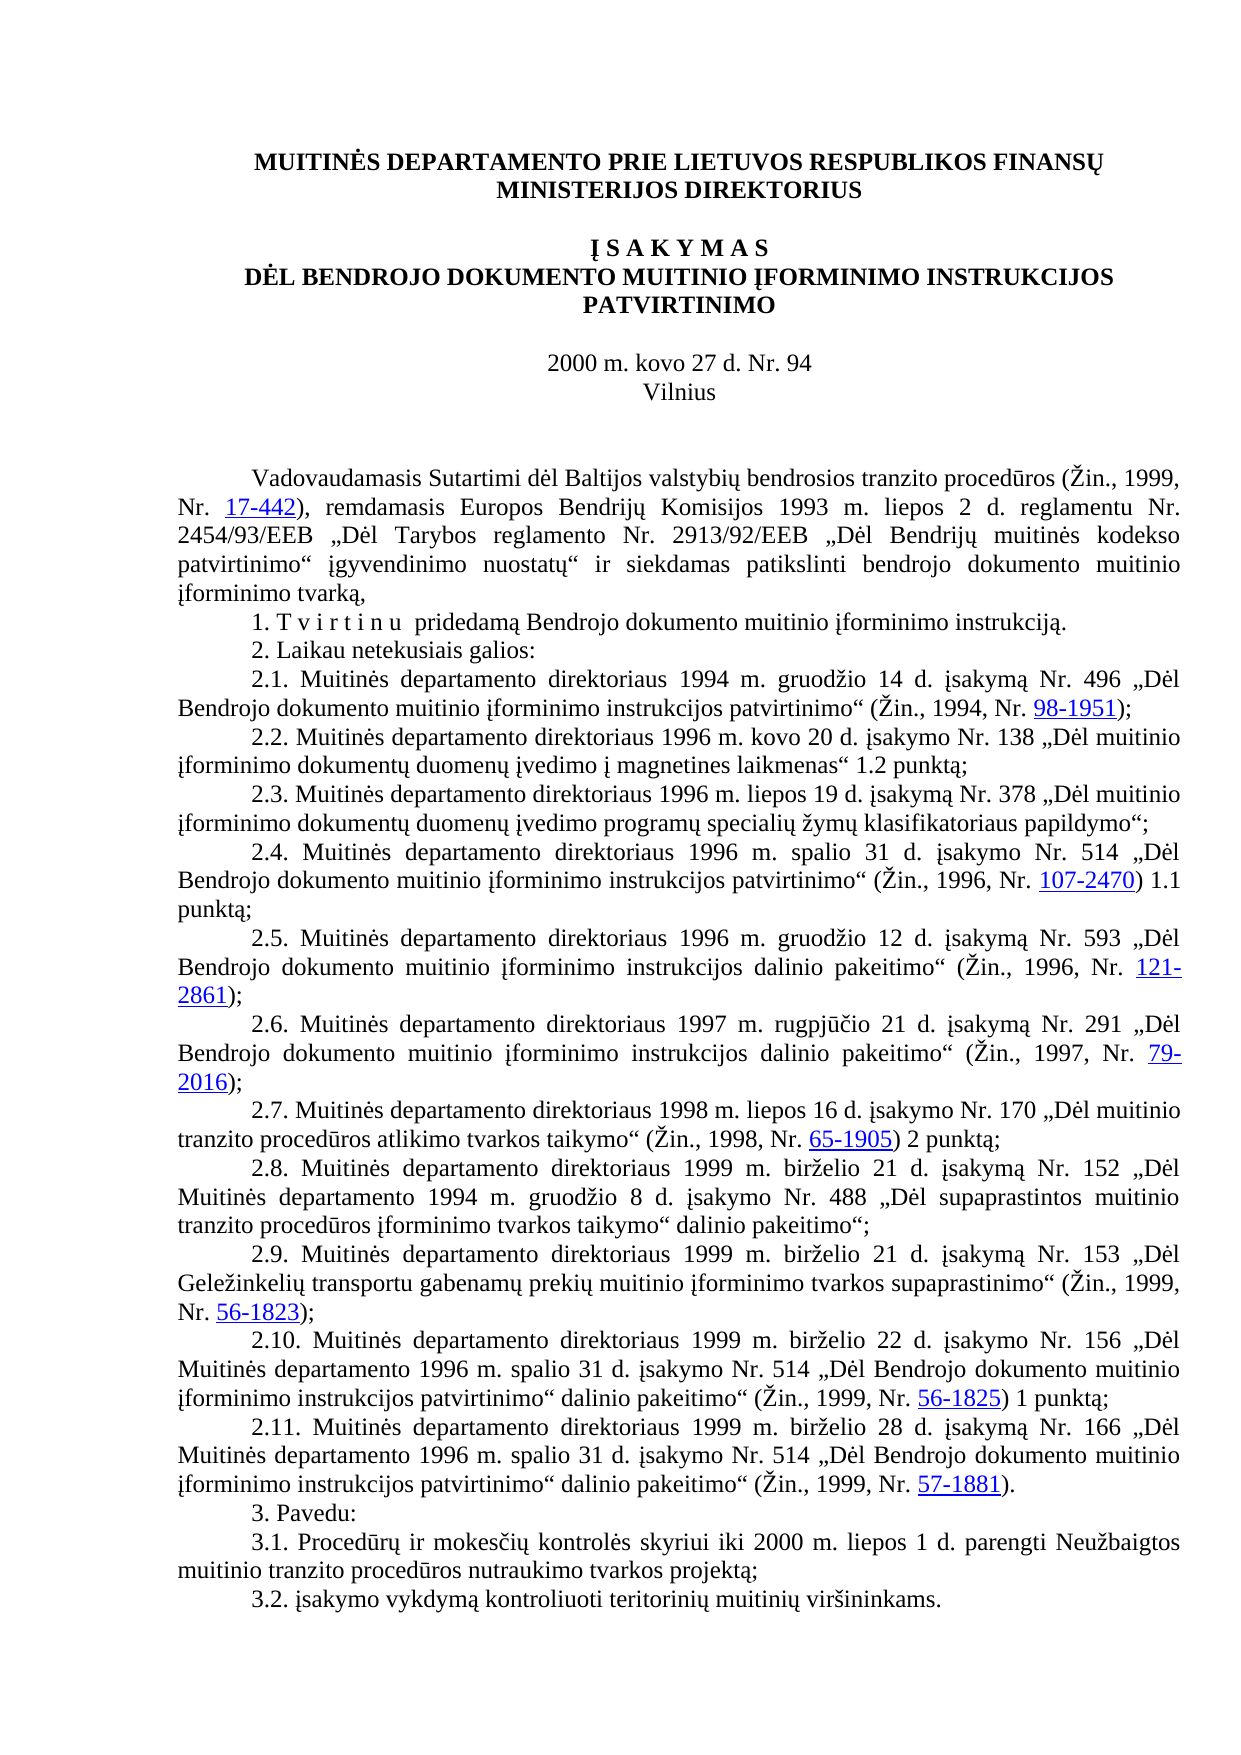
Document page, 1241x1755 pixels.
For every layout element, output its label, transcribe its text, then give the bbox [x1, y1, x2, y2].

text 2.9. Muitinės departamento direktoriaus 1999 m. birželio 21 d. įsakymą Nr. 153 „Dėl Geležinkelių transportu gabenamų prekių muitinio įforminimo tvarkos supaprastinimo“ (Žin., 1999, Nr. 56-1823); [177, 1239, 1181, 1326]
text Vilnius [177, 377, 1181, 406]
text 2.4. Muitinės departamento direktoriaus 1996 m. spalio 31 d. įsakymo Nr. 514 „Dėl Bendrojo dokumento muitinio įforminimo instrukcijos patvirtinimo“ (Žin., 1996, Nr. 107-2470) 1.1 punktą; [177, 837, 1181, 923]
text Į S A K Y M A S [177, 233, 1181, 262]
text MUITINĖS DEPARTAMENTO PRIE LIETUVOS RESPUBLIKOS FINANSŲ MINISTERIJOS DIREKTORIUS [177, 147, 1181, 204]
text 2.1. Muitinės departamento direktoriaus 1994 m. gruodžio 14 d. įsakymą Nr. 496 „Dėl Bendrojo dokumento muitinio įforminimo instrukcijos patvirtinimo“ (Žin., 1994, Nr. 98-1951); [177, 664, 1181, 722]
text 2.5. Muitinės departamento direktoriaus 1996 m. gruodžio 12 d. įsakymą Nr. 593 „Dėl Bendrojo dokumento muitinio įforminimo instrukcijos dalinio pakeitimo“ (Žin., 1996, Nr. 121-2861); [177, 923, 1181, 1009]
text 2.3. Muitinės departamento direktoriaus 1996 m. liepos 19 d. įsakymą Nr. 378 „Dėl muitinio įforminimo dokumentų duomenų įvedimo programų specialių žymų klasifikatoriaus papildymo“; [177, 779, 1181, 837]
text 2.2. Muitinės departamento direktoriaus 1996 m. kovo 20 d. įsakymo Nr. 138 „Dėl muitinio įforminimo dokumentų duomenų įvedimo į magnetines laikmenas“ 1.2 punktą; [177, 722, 1181, 779]
text 2.10. Muitinės departamento direktoriaus 1999 m. birželio 22 d. įsakymo Nr. 156 „Dėl Muitinės departamento 1996 m. spalio 31 d. įsakymo Nr. 514 „Dėl Bendrojo dokumento muitinio įforminimo instrukcijos patvirtinimo“ dalinio pakeitimo“ (Žin., 1999, Nr. 56-1825) 1 punktą; [177, 1326, 1181, 1412]
text 1. Tvirtinu pridedamą Bendrojo dokumento muitinio įforminimo instrukciją. [177, 607, 1181, 636]
text 3.1. Procedūrų ir mokesčių kontrolės skyriui iki 2000 m. liepos 1 d. parengti Neužbaigtos muitinio tranzito procedūros nutraukimo tvarkos projektą; [177, 1527, 1181, 1584]
text 2.8. Muitinės departamento direktoriaus 1999 m. birželio 21 d. įsakymą Nr. 152 „Dėl Muitinės departamento 1994 m. gruodžio 8 d. įsakymo Nr. 488 „Dėl supaprastintos muitinio tranzito procedūros įforminimo tvarkos taikymo“ dalinio pakeitimo“; [177, 1153, 1181, 1239]
text 3. Pavedu: [177, 1498, 1181, 1527]
text 2.11. Muitinės departamento direktoriaus 1999 m. birželio 28 d. įsakymą Nr. 166 „Dėl Muitinės departamento 1996 m. spalio 31 d. įsakymo Nr. 514 „Dėl Bendrojo dokumento muitinio įforminimo instrukcijos patvirtinimo“ dalinio pakeitimo“ (Žin., 1999, Nr. 57-1881). [177, 1412, 1181, 1498]
text 2. Laikau netekusiais galios: [177, 636, 1181, 664]
text 3.2. įsakymo vykdymą kontroliuoti teritorinių muitinių viršininkams. [177, 1584, 1181, 1613]
text 2000 m. kovo 27 d. Nr. 94 [177, 348, 1181, 377]
text DĖL BENDROJO DOKUMENTO MUITINIO ĮFORMINIMO INSTRUKCIJOS PATVIRTINIMO [177, 262, 1181, 319]
text Vadovaudamasis Sutartimi dėl Baltijos valstybių bendrosios tranzito procedūros (Žin., 1999, Nr. 17-442), remdamasis Europos Bendrijų Komisijos 1993 m. liepos 2 d. reglamentu Nr. 2454/93/EEB „Dėl Tarybos reglamento Nr. 2913/92/EEB „Dėl Bendrijų muitinės kodekso patvirtinimo“ įgyvendinimo nuostatų“ ir siekdamas patikslinti bendrojo dokumento muitinio įforminimo tvarką, [177, 463, 1181, 607]
text 2.7. Muitinės departamento direktoriaus 1998 m. liepos 16 d. įsakymo Nr. 170 „Dėl muitinio tranzito procedūros atlikimo tvarkos taikymo“ (Žin., 1998, Nr. 65-1905) 2 punktą; [177, 1096, 1181, 1153]
text 2.6. Muitinės departamento direktoriaus 1997 m. rugpjūčio 21 d. įsakymą Nr. 291 „Dėl Bendrojo dokumento muitinio įforminimo instrukcijos dalinio pakeitimo“ (Žin., 1997, Nr. 79-2016); [177, 1009, 1181, 1096]
